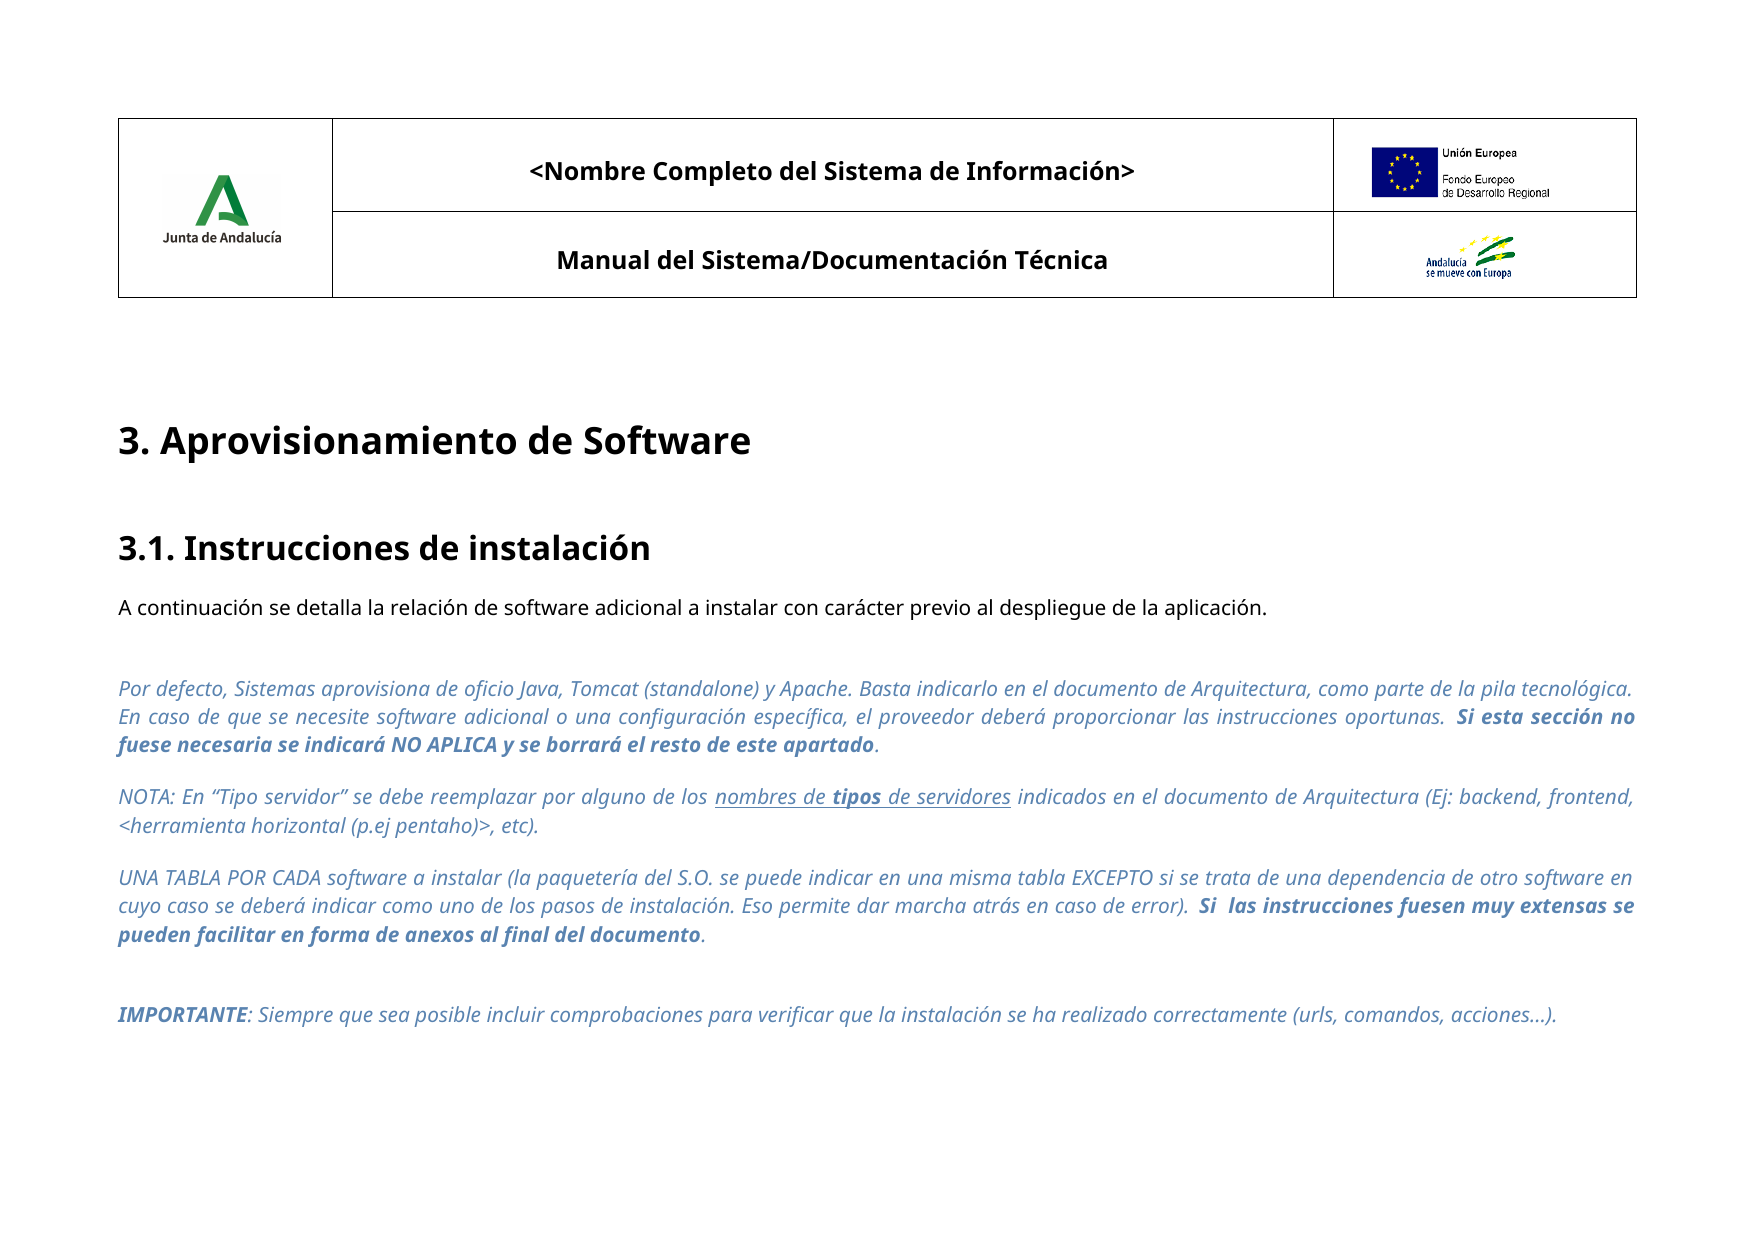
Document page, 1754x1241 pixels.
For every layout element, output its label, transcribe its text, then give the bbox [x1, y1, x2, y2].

text UNA TABLA POR CADA software a instalar (la paquetería del S.O. se puede indicar en una misma tabla EXCEPTO si se trata de una dependencia de otro software en cuyo caso se deberá indicar como uno de los pasos de instalación. Eso permite dar marcha atrás en caso de error). Si las instrucciones fuesen muy extensas se pueden facilitar en forma de anexos al final del documento. [118, 863, 1636, 948]
subtitle Aprovisionamiento de Software [118, 414, 1636, 465]
text IMPORTANTE: Siempre que sea posible incluir comprobaciones para verificar que la instalación se ha realizado correctamente (urls, comandos, acciones…). [118, 1000, 1636, 1029]
picture [162, 174, 282, 244]
subtitle Instrucciones de instalación [118, 524, 1636, 570]
text Por defecto, Sistemas aprovisiona de oficio Java, Tomcat (standalone) y Apache. Basta indicarlo en el documento de Arquitectura, como parte de la pila tecnológica. En caso de que se necesite software adicional o una configuración específica, el proveedor deberá proporcionar las instrucciones oportunas. Si esta sección no fuese necesaria se indicará NO APLICA y se borrará el resto de este apartado. [118, 674, 1636, 759]
text NOTA: En “Tipo servidor” se debe reemplazar por alguno de los nombres de tipos de servidores indicados en el documento de Arquitectura (Ej: backend, frontend, <herramienta horizontal (p.ej pentaho)>, etc). [118, 782, 1636, 839]
picture [1371, 146, 1551, 199]
text A continuación se detalla la relación de software adicional a instalar con carácter previo al despliegue de la aplicación. [118, 593, 1636, 622]
picture [1426, 235, 1516, 279]
